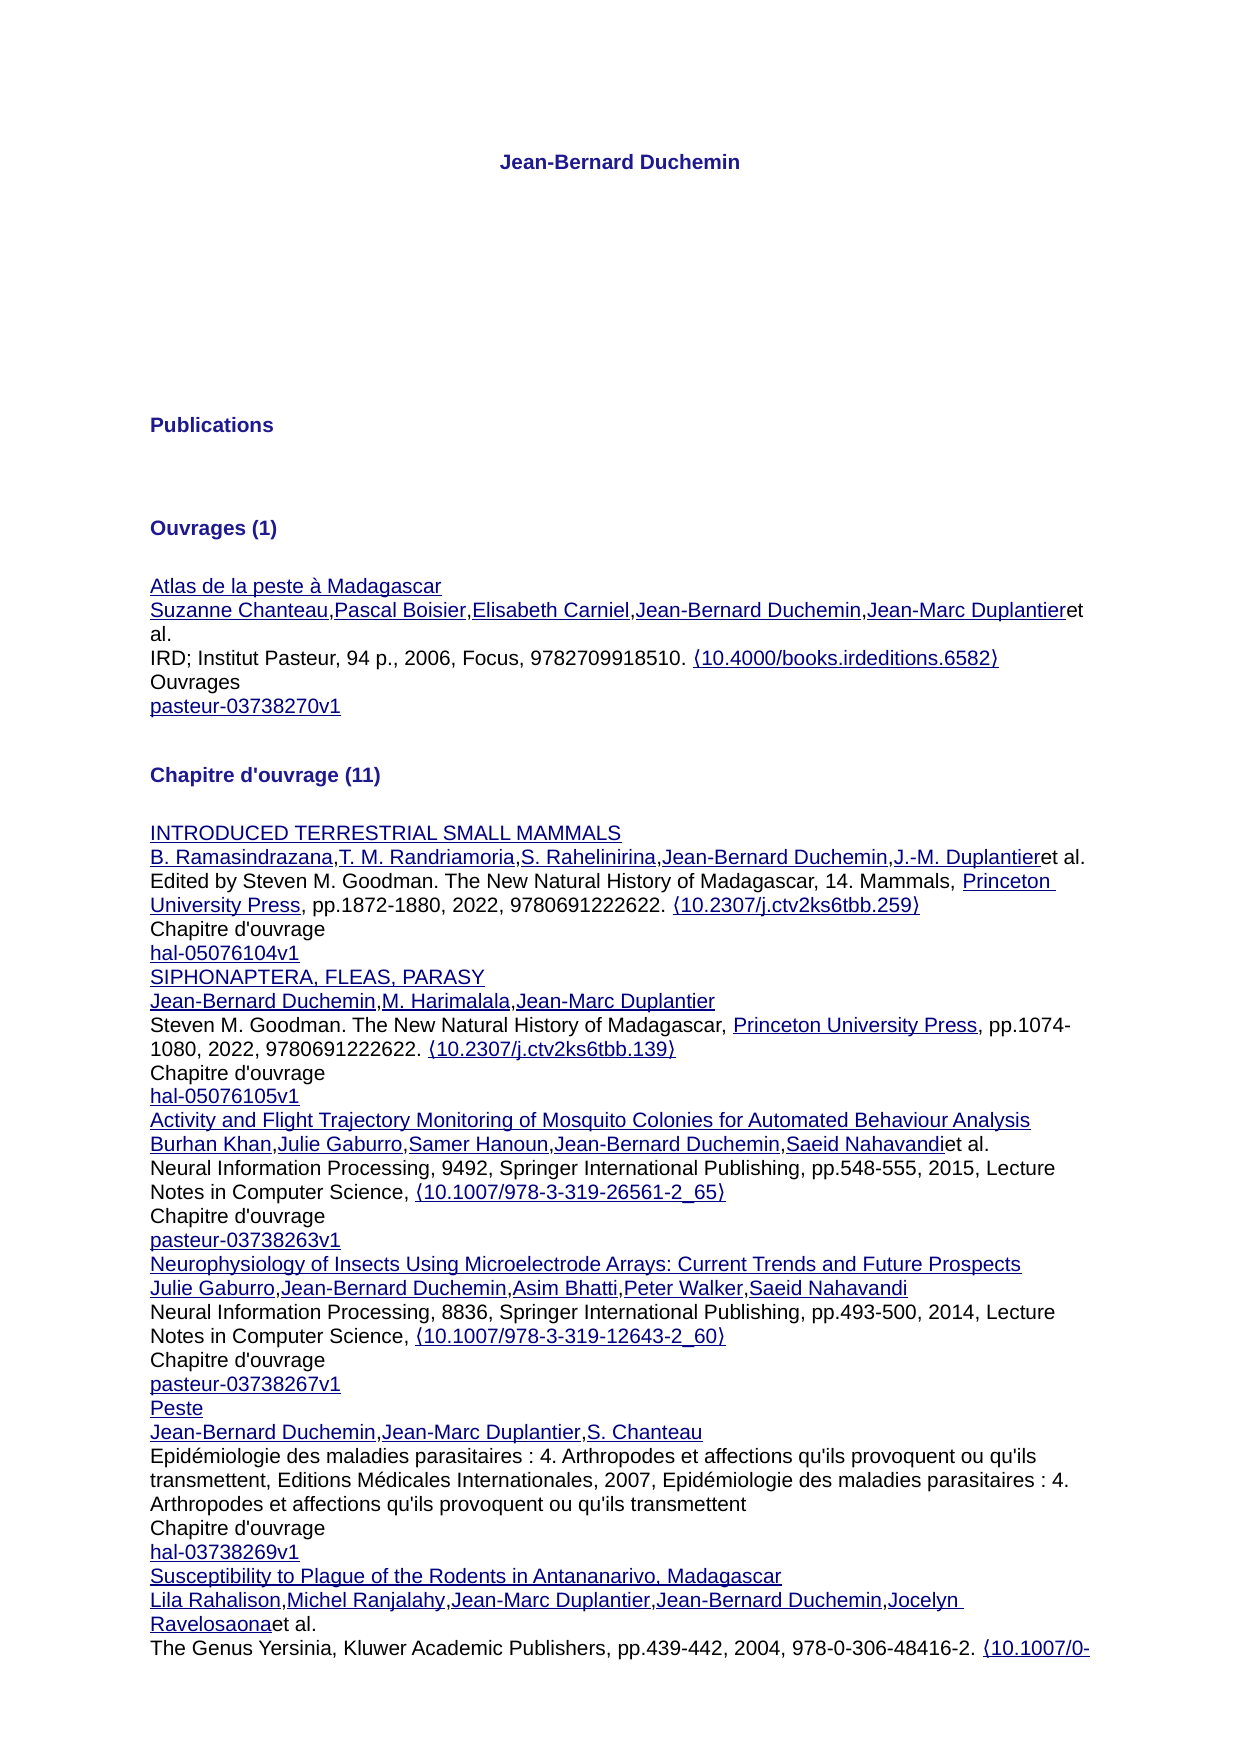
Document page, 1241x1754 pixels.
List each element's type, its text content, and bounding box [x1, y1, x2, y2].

table_cell Peste Jean-Bernard Duchemin,Jean-Marc Duplantier,S. Chanteau Epidémiologie des maladies parasitaires : 4. Arthropodes et affections qu'ils provoquent ou qu'ils transmettent, Editions Médicales Internationales, 2007, Epidémiologie des maladies parasitaires : 4. Arthropodes et affections qu'ils provoquent ou qu'ils transmettent Chapitre d'ouvrage hal-03738269v1 [150, 1396, 1090, 1563]
table_cell Susceptibility to Plague of the Rodents in Antananarivo, Madagascar Lila Rahalison,Michel Ranjalahy,Jean-Marc Duplantier,Jean-Bernard Duchemin,Jocelyn Ravelosaonaet al. The Genus Yersinia, Kluwer Academic Publishers, pp.439-442, 2004, 978-0-306-48416-2. ⟨10.1007/0- [150, 1564, 1090, 1659]
subtitle Jean-Bernard Duchemin [150, 150, 1090, 174]
table_cell Neurophysiology of Insects Using Microelectrode Arrays: Current Trends and Future Prospects Julie Gaburro,Jean-Bernard Duchemin,Asim Bhatti,Peter Walker,Saeid Nahavandi Neural Information Processing, 8836, Springer International Publishing, pp.493-500, 2014, Lecture Notes in Computer Science, ⟨10.1007/978-3-319-12643-2_60⟩ Chapitre d'ouvrage pasteur-03738267v1 [150, 1252, 1090, 1396]
table_header Atlas de la peste à Madagascar Suzanne Chanteau,Pascal Boisier,Elisabeth Carniel,Jean-Bernard Duchemin,Jean-Marc Duplantieret al. IRD; Institut Pasteur, 94 p., 2006, Focus, 9782709918510. ⟨10.4000/books.irdeditions.6582⟩ Ouvrages pasteur-03738270v1 [150, 574, 1090, 718]
table_cell SIPHONAPTERA, FLEAS, PARASY Jean-Bernard Duchemin,M. Harimalala,Jean-Marc Duplantier Steven M. Goodman. The New Natural History of Madagascar, Princeton University Press, pp.1074-1080, 2022, 9780691222622. ⟨10.2307/j.ctv2ks6tbb.139⟩ Chapitre d'ouvrage hal-05076105v1 [150, 965, 1090, 1108]
subtitle Chapitre d'ouvrage (11) [150, 762, 1090, 786]
subtitle Ouvrages (1) [150, 516, 1090, 539]
table_cell Activity and Flight Trajectory Monitoring of Mosquito Colonies for Automated Behaviour Analysis Burhan Khan,Julie Gaburro,Samer Hanoun,Jean-Bernard Duchemin,Saeid Nahavandiet al. Neural Information Processing, 9492, Springer International Publishing, pp.548-555, 2015, Lecture Notes in Computer Science, ⟨10.1007/978-3-319-26561-2_65⟩ Chapitre d'ouvrage pasteur-03738263v1 [150, 1108, 1090, 1252]
subtitle Publications [150, 412, 1090, 436]
table_header INTRODUCED TERRESTRIAL SMALL MAMMALS B. Ramasindrazana,T. M. Randriamoria,S. Rahelinirina,Jean-Bernard Duchemin,J.-M. Duplantieret al. Edited by Steven M. Goodman. The New Natural History of Madagascar, 14. Mammals, Princeton University Press, pp.1872-1880, 2022, 9780691222622. ⟨10.2307/j.ctv2ks6tbb.259⟩ Chapitre d'ouvrage hal-05076104v1 [150, 821, 1090, 964]
